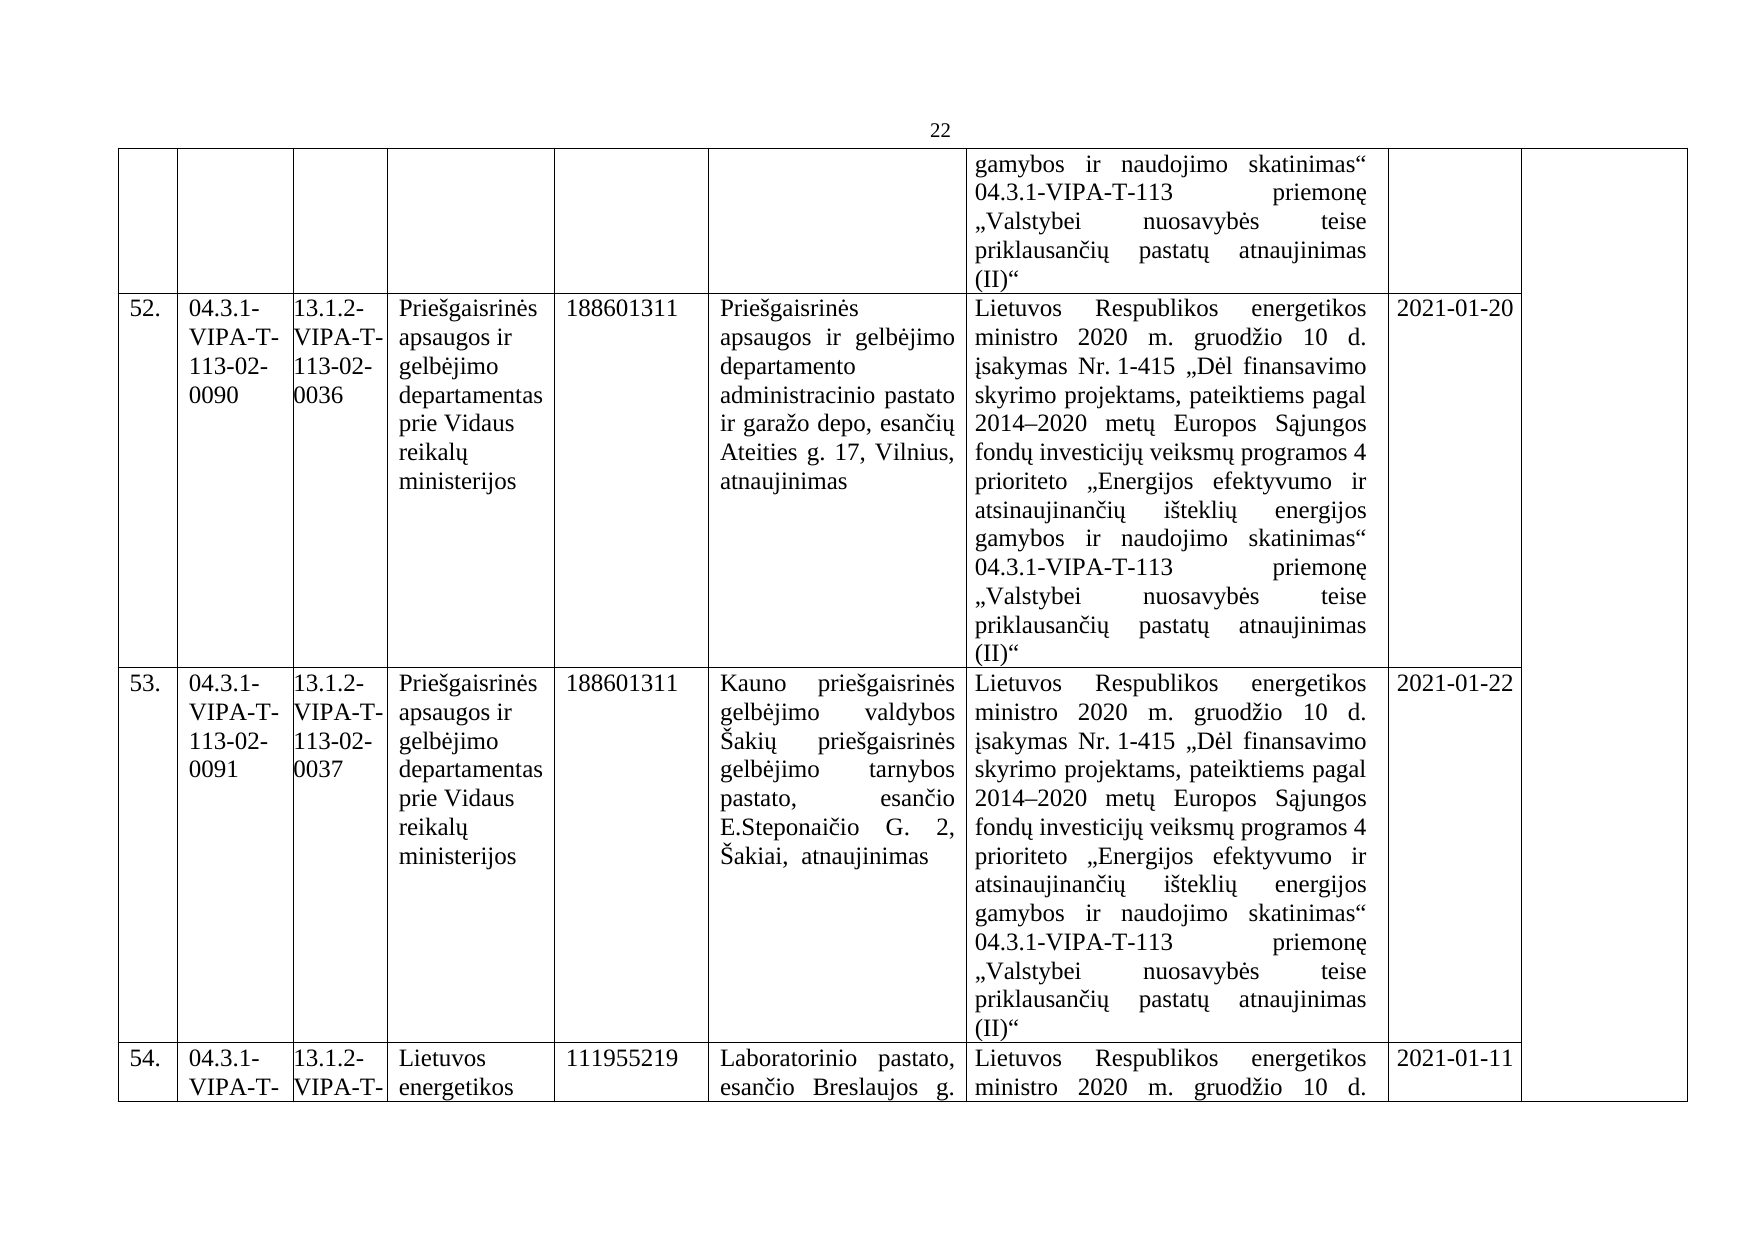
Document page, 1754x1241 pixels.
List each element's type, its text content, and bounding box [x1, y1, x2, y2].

table_cell Lietuvos energetikos [388, 1043, 554, 1101]
table_cell 2021-01-22 [1389, 668, 1521, 1042]
table_cell gamybos ir naudojimo skatinimas“ 04.3.1-VIPA-T-113 priemonę „Valstybei nuosavybės teise priklausančių pastatų atnaujinimas (II)“ [967, 149, 1388, 292]
table_cell Lietuvos Respublikos energetikos ministro 2020 m. gruodžio 10 d. įsakymas Nr. 1-415 „Dėl finansavimo skyrimo projektams, pateiktiems pagal 2014–2020 metų Europos Sąjungos fondų investicijų veiksmų programos 4 prioriteto „Energijos efektyvumo ir atsinaujinančių išteklių energijos gamybos ir naudojimo skatinimas“ 04.3.1-VIPA-T-113 priemonę „Valstybei nuosavybės teise priklausančių pastatų atnaujinimas (II)“ [967, 668, 1388, 1042]
table_cell [709, 149, 966, 292]
table_cell Priešgaisrinės apsaugos ir gelbėjimo departamentas prie Vidaus reikalų ministerijos [388, 668, 554, 1042]
table_cell 53. [119, 668, 177, 1042]
table_cell 04.3.1-VIPA-T-113-02-0090 [178, 294, 293, 667]
table_cell Priešgaisrinės apsaugos ir gelbėjimo departamentas prie Vidaus reikalų ministerijos [388, 294, 554, 667]
table_cell 52. [119, 294, 177, 667]
table_cell [388, 149, 554, 292]
table_cell Priešgaisrinės apsaugos ir gelbėjimo departamento administracinio pastato ir garažo depo, esančių Ateities g. 17, Vilnius, atnaujinimas [709, 294, 966, 667]
table_cell [555, 149, 708, 292]
table_cell [119, 149, 177, 292]
table_cell Laboratorinio pastato, esančio Breslaujos g. [709, 1043, 966, 1101]
table_cell [1522, 149, 1687, 1101]
table_cell 111955219 [555, 1043, 708, 1101]
table_cell 04.3.1-VIPA-T-113-02-0091 [178, 668, 293, 1042]
table_cell 188601311 [555, 668, 708, 1042]
table_cell 2021-01-11 [1389, 1043, 1521, 1101]
table_cell 54. [119, 1043, 177, 1101]
table_cell Kauno priešgaisrinės gelbėjimo valdybos Šakių priešgaisrinės gelbėjimo tarnybos pastato, esančio E.Steponaičio G. 2, Šakiai, atnaujinimas [709, 668, 966, 1042]
table_cell Lietuvos Respublikos energetikos ministro 2020 m. gruodžio 10 d. [967, 1043, 1388, 1101]
table_cell 13.1.2-VIPA-T- [294, 1043, 387, 1101]
table_cell Lietuvos Respublikos energetikos ministro 2020 m. gruodžio 10 d. įsakymas Nr. 1-415 „Dėl finansavimo skyrimo projektams, pateiktiems pagal 2014–2020 metų Europos Sąjungos fondų investicijų veiksmų programos 4 prioriteto „Energijos efektyvumo ir atsinaujinančių išteklių energijos gamybos ir naudojimo skatinimas“ 04.3.1-VIPA-T-113 priemonę „Valstybei nuosavybės teise priklausančių pastatų atnaujinimas (II)“ [967, 294, 1388, 667]
table_cell 04.3.1-VIPA-T- [178, 1043, 293, 1101]
table_cell [178, 149, 293, 292]
table_cell [1389, 149, 1521, 292]
table_cell 188601311 [555, 294, 708, 667]
table_cell 13.1.2-VIPA-T-113-02-0037 [294, 668, 387, 1042]
table_cell [294, 149, 387, 292]
table_cell 13.1.2-VIPA-T-113-02-0036 [294, 294, 387, 667]
table_cell 2021-01-20 [1389, 294, 1521, 667]
